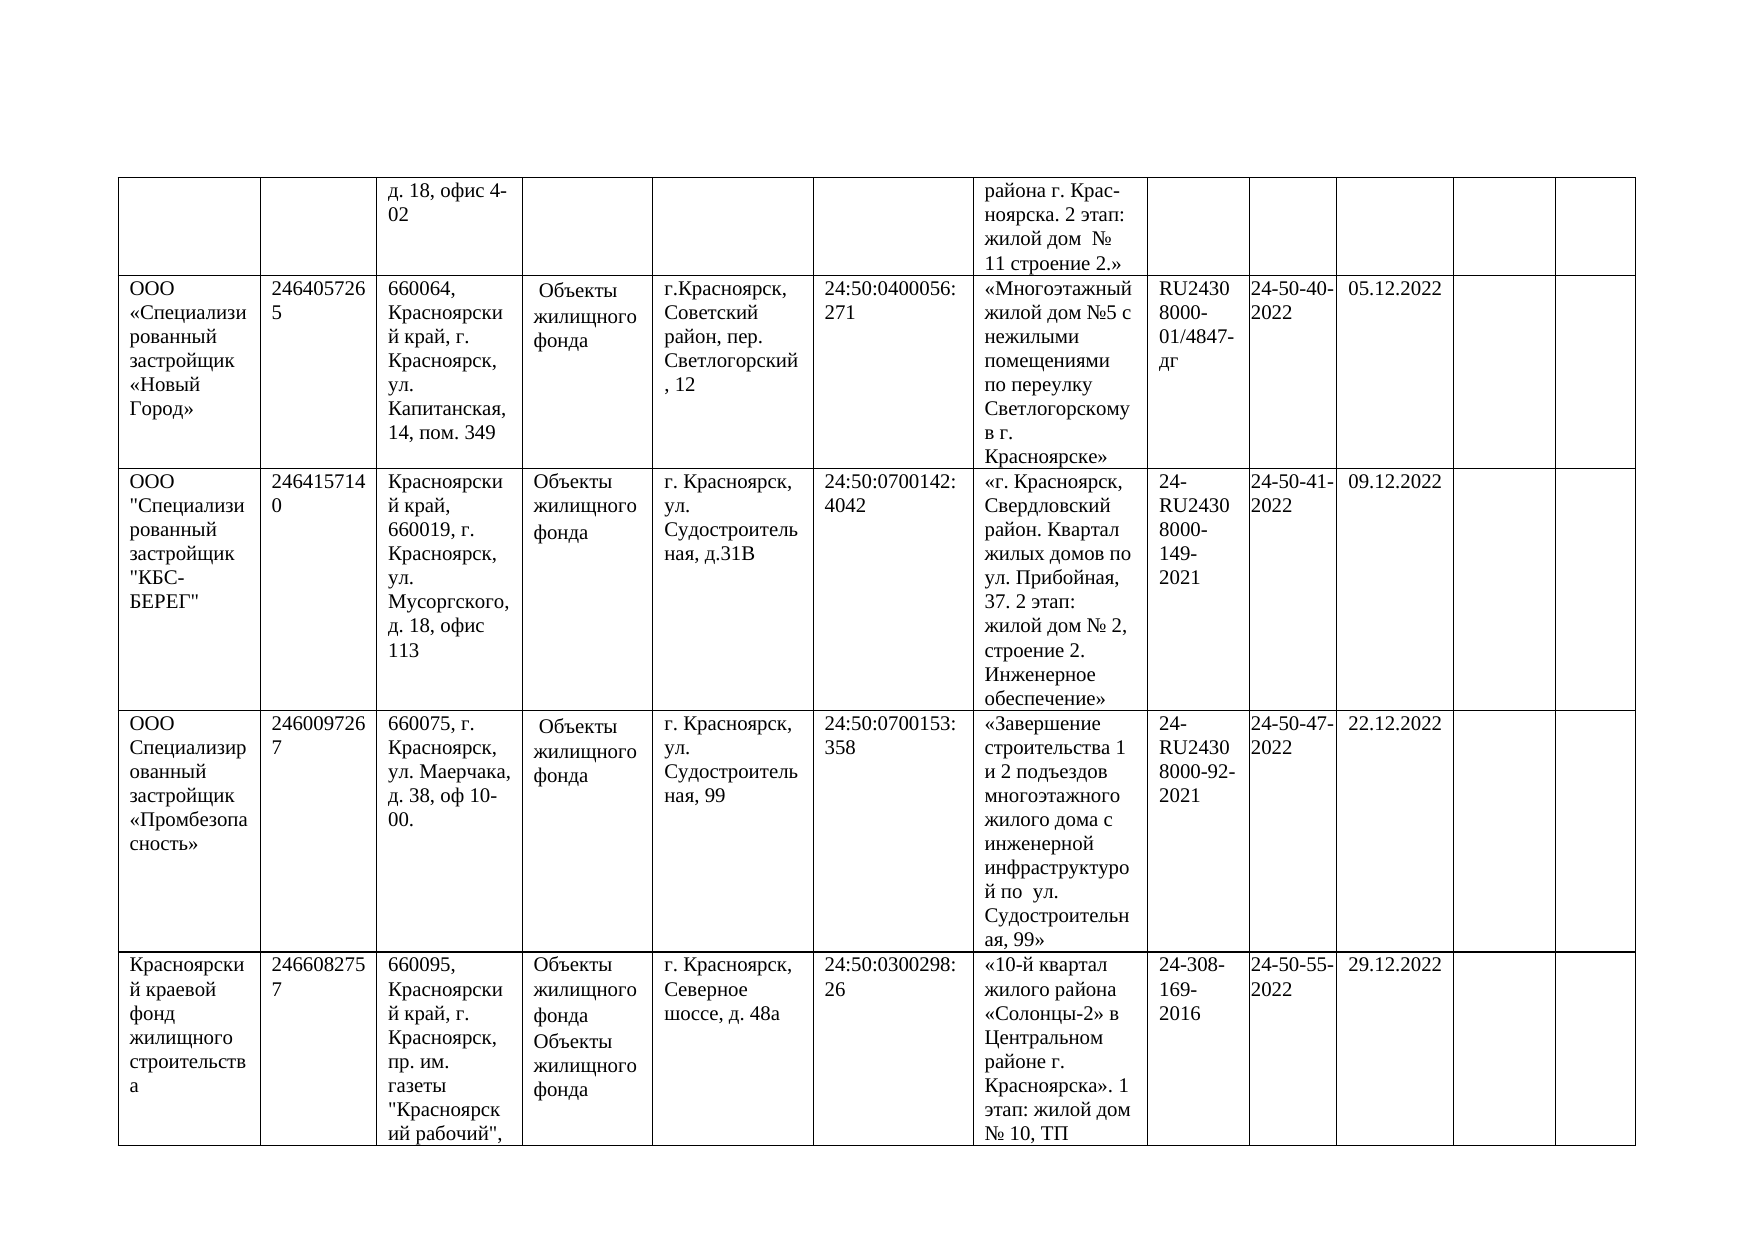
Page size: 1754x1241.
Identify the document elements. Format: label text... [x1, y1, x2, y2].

table_cell [1337, 178, 1453, 274]
table_cell ООО «Специализированный застройщик «Новый Город» [119, 276, 260, 468]
table_cell 24-308-169-2016 [1148, 953, 1249, 1145]
table_cell [814, 178, 973, 274]
table_cell «Многоэтажный жилой дом №5 с нежилыми помещениями по переулку Светлогорскому в г. Красноярске» [974, 276, 1147, 468]
table_cell Объекты жилищного фонда Объекты жилищного фонда [523, 953, 652, 1145]
table_cell района г. Крас-ноярска. 2 этап: жилой дом № 11 строение 2.» [974, 178, 1147, 274]
table_cell д. 18, офис 4-02 [377, 178, 522, 274]
table_cell 24-50-41-2022 [1250, 469, 1336, 710]
table_cell [523, 178, 652, 274]
table_cell [1454, 711, 1555, 951]
table_cell Красноярский краевой фонд жилищного строительства [119, 953, 260, 1145]
table_cell 09.12.2022 [1337, 469, 1453, 710]
table_cell 2466082757 [261, 953, 376, 1145]
table_cell 22.12.2022 [1337, 711, 1453, 951]
table_cell 2464157140 [261, 469, 376, 710]
table_cell [1556, 178, 1635, 274]
table_cell [653, 178, 813, 274]
table_cell [1556, 276, 1635, 468]
table_cell г. Красноярск, ул. Судостроительная, д.31В [653, 469, 813, 710]
table_cell [1148, 178, 1249, 274]
table_cell 24:50:0700142:4042 [814, 469, 973, 710]
table_cell Объекты жилищного фонда [523, 711, 652, 951]
table_cell 2460097267 [261, 711, 376, 951]
table_cell [1556, 469, 1635, 710]
table_cell 24-RU24308000-149-2021 [1148, 469, 1249, 710]
table_cell [1454, 276, 1555, 468]
table_cell [1454, 178, 1555, 274]
table_cell г. Красноярск, Северное шоссе, д. 48а [653, 953, 813, 1145]
table_cell 660075, г. Красноярск, ул. Маерчака, д. 38, оф 10-00. [377, 711, 522, 951]
table_cell Объекты жилищного фонда [523, 469, 652, 710]
table_cell [1454, 469, 1555, 710]
table_cell ООО Специализированный застройщик «Промбезопасность» [119, 711, 260, 951]
table_cell 29.12.2022 [1337, 953, 1453, 1145]
table_cell [261, 178, 376, 274]
table_cell 660064, Красноярский край, г. Красноярск, ул. Капитанская, 14, пом. 349 [377, 276, 522, 468]
table_cell г.Красноярск, Советский район, пер. Светлогорский, 12 [653, 276, 813, 468]
table_cell 24-RU24308000-92-2021 [1148, 711, 1249, 951]
table_cell [119, 178, 260, 274]
table_cell г. Красноярск, ул. Судостроительная, 99 [653, 711, 813, 951]
table_cell [1556, 953, 1635, 1145]
table_cell RU24308000-01/4847-дг [1148, 276, 1249, 468]
table_cell 24:50:0400056:271 [814, 276, 973, 468]
table_cell «Завершение строительства 1 и 2 подъездов многоэтажного жилого дома с инженерной инфраструктурой по ул. Судостроительная, 99» [974, 711, 1147, 951]
table_cell «10-й квартал жилого района «Солонцы-2» в Центральном районе г. Красноярска». 1 этап: жилой дом № 10, ТП [974, 953, 1147, 1145]
table_cell 24:50:0700153:358 [814, 711, 973, 951]
table_cell [1250, 178, 1336, 274]
table_cell Красноярский край, 660019, г. Красноярск, ул. Мусоргского, д. 18, офис 113 [377, 469, 522, 710]
table_cell [1454, 953, 1555, 1145]
table_cell 24-50-40-2022 [1250, 276, 1336, 468]
table_cell 24-50-47-2022 [1250, 711, 1336, 951]
table_cell 2464057265 [261, 276, 376, 468]
table_cell «г. Красноярск, Свердловский район. Квартал жилых домов по ул. Прибойная, 37. 2 этап: жилой дом № 2, строение 2. Инженерное обеспечение» [974, 469, 1147, 710]
table_cell [1556, 711, 1635, 951]
table_cell 24:50:0300298:26 [814, 953, 973, 1145]
table_cell ООО "Специализированный застройщик "КБС-БЕРЕГ" [119, 469, 260, 710]
table_cell Объекты жилищного фонда [523, 276, 652, 468]
table_cell 660095, Красноярский край, г. Красноярск, пр. им. газеты "Красноярский рабочий", [377, 953, 522, 1145]
table_cell 24-50-55-2022 [1250, 953, 1336, 1145]
table_cell 05.12.2022 [1337, 276, 1453, 468]
